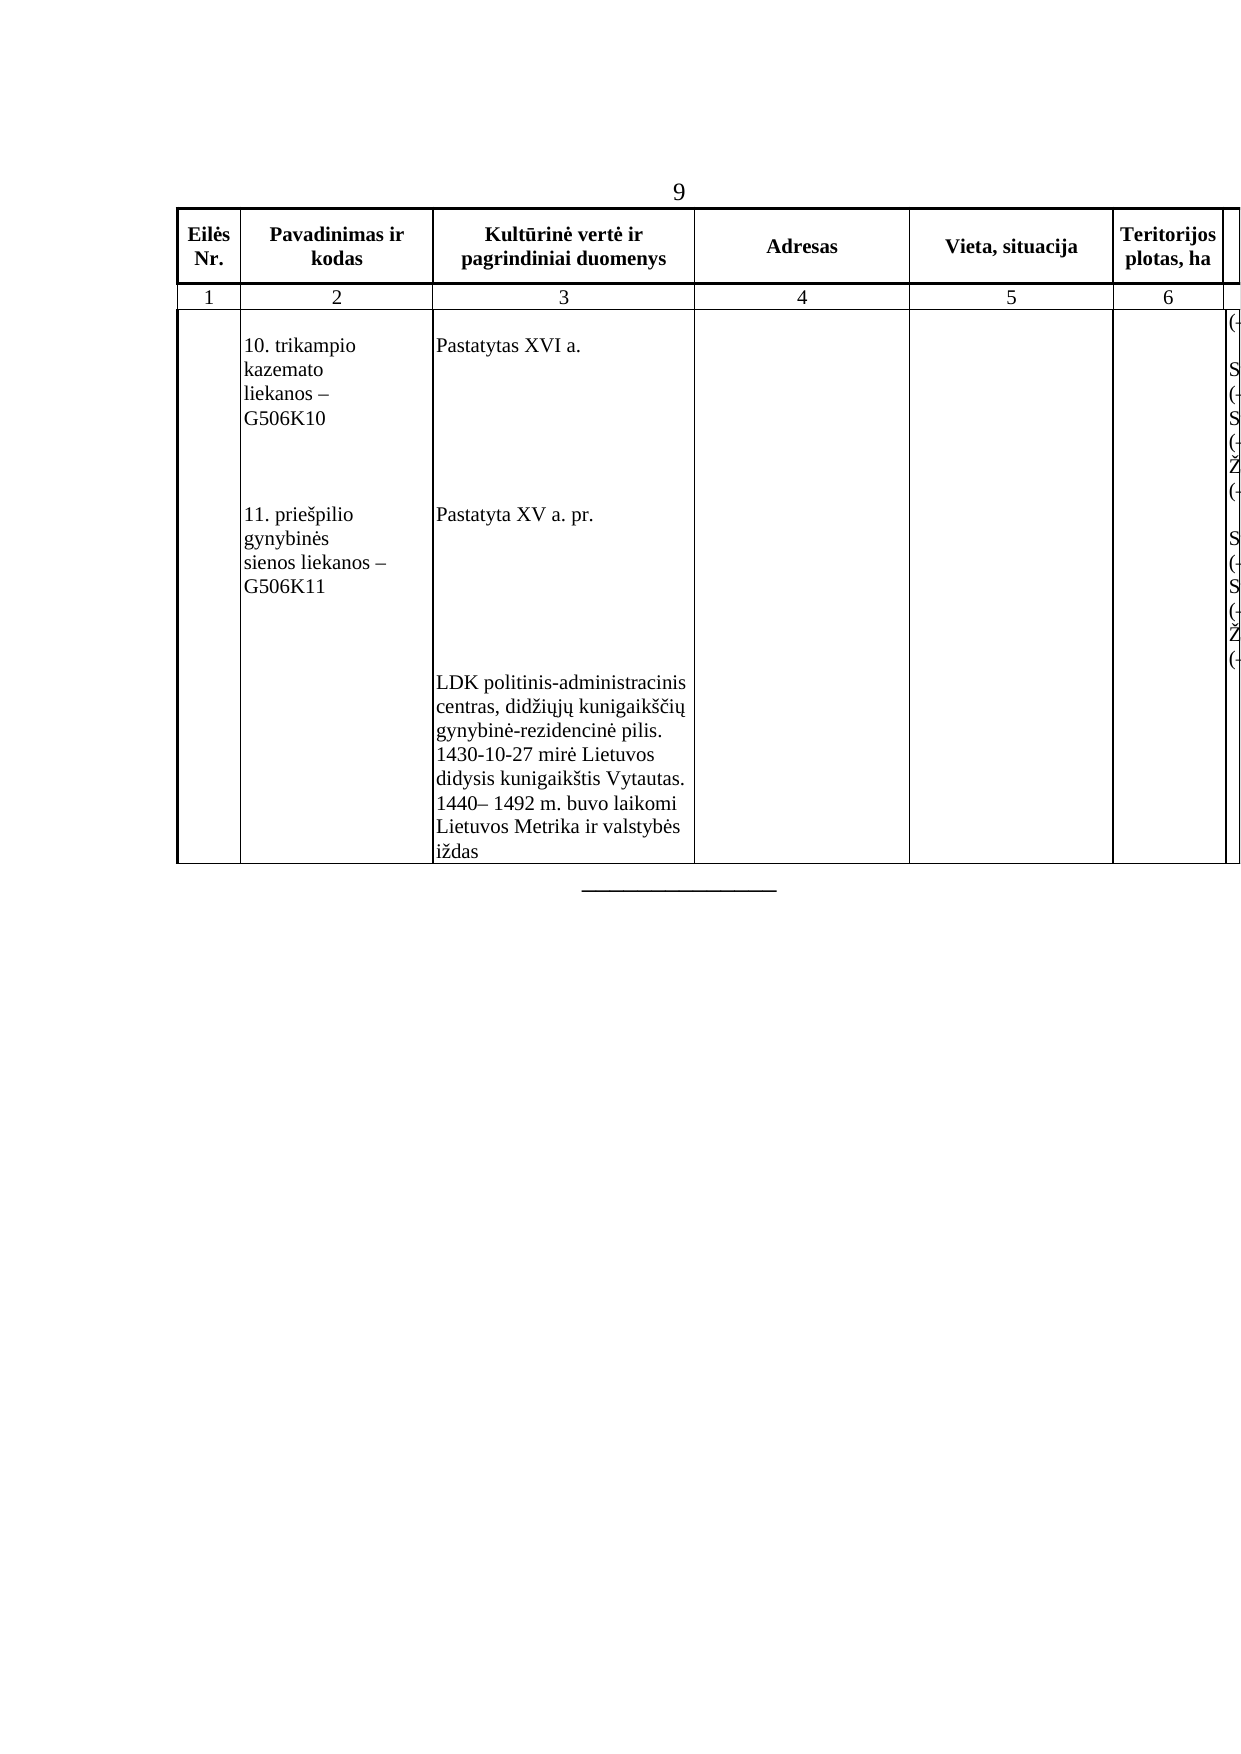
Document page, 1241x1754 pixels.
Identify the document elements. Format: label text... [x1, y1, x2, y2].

table_cell [434, 310, 694, 333]
table_cell [695, 670, 909, 863]
table_cell 11. priešpilio gynybinės sienos liekanos – G506K11 [241, 502, 432, 670]
table_header Kultūrinė vertė ir pagrindiniai duomenys [434, 210, 694, 282]
table_cell [241, 670, 432, 863]
table_cell Pastatytas XVI a. [434, 333, 694, 502]
table_cell LDK politinis-administracinis centras, didžiųjų kunigaikščių gynybinė-rezidencinė pilis. 1430-10-27 mirė Lietuvos didysis kunigaikštis Vytautas. 1440– 1492 m. buvo laikomi Lietuvos Metrika ir valstybės iždas [434, 670, 694, 863]
table_header Eilės Nr. [179, 210, 240, 282]
table_cell 10. trikampio kazemato liekanos – G506K10 [241, 333, 432, 502]
table_cell [1114, 310, 1225, 333]
text ______________ [177, 864, 1181, 892]
table_cell [695, 502, 909, 670]
table_cell 2 [241, 285, 432, 309]
table_cell 3 [433, 285, 694, 309]
table_header Teritorijos plotas, ha [1114, 210, 1222, 282]
table_cell 4 [695, 285, 909, 309]
table_cell [910, 502, 1112, 670]
table_cell [910, 670, 1112, 863]
table_cell [241, 310, 432, 333]
table_header Adresas [695, 210, 909, 282]
table_cell 6 [1114, 285, 1223, 309]
table_cell [910, 310, 1112, 333]
table_cell [179, 310, 240, 333]
table_cell Pastatyta XV a. pr. [434, 502, 694, 670]
table_header Pavadinimas ir kodas [241, 210, 432, 282]
table_cell 1 [178, 285, 240, 309]
table_cell [1227, 670, 1239, 863]
table_cell [695, 333, 909, 502]
table_header Nekilnojamojo turto registro duomenys [1224, 210, 1239, 282]
table_cell [179, 670, 240, 863]
table_cell [1114, 670, 1225, 863]
table_cell [1114, 502, 1225, 670]
table_cell [1114, 333, 1225, 502]
table_cell [910, 333, 1112, 502]
table_cell [695, 310, 909, 333]
table_cell [179, 333, 240, 502]
table_cell 5 [910, 285, 1113, 309]
table_cell Statinio pavadinimas (–) Statinio unikalus numeris: (–) Žymėjimas plane (–) [1227, 502, 1239, 670]
table_cell 7 [1224, 285, 1240, 309]
table_header Vieta, situacija [910, 210, 1112, 282]
table_cell Statinio pavadinimas (–) Statinio unikalus numeris: (–) Žymėjimas plane (–) [1227, 333, 1239, 502]
table_cell [179, 502, 240, 670]
